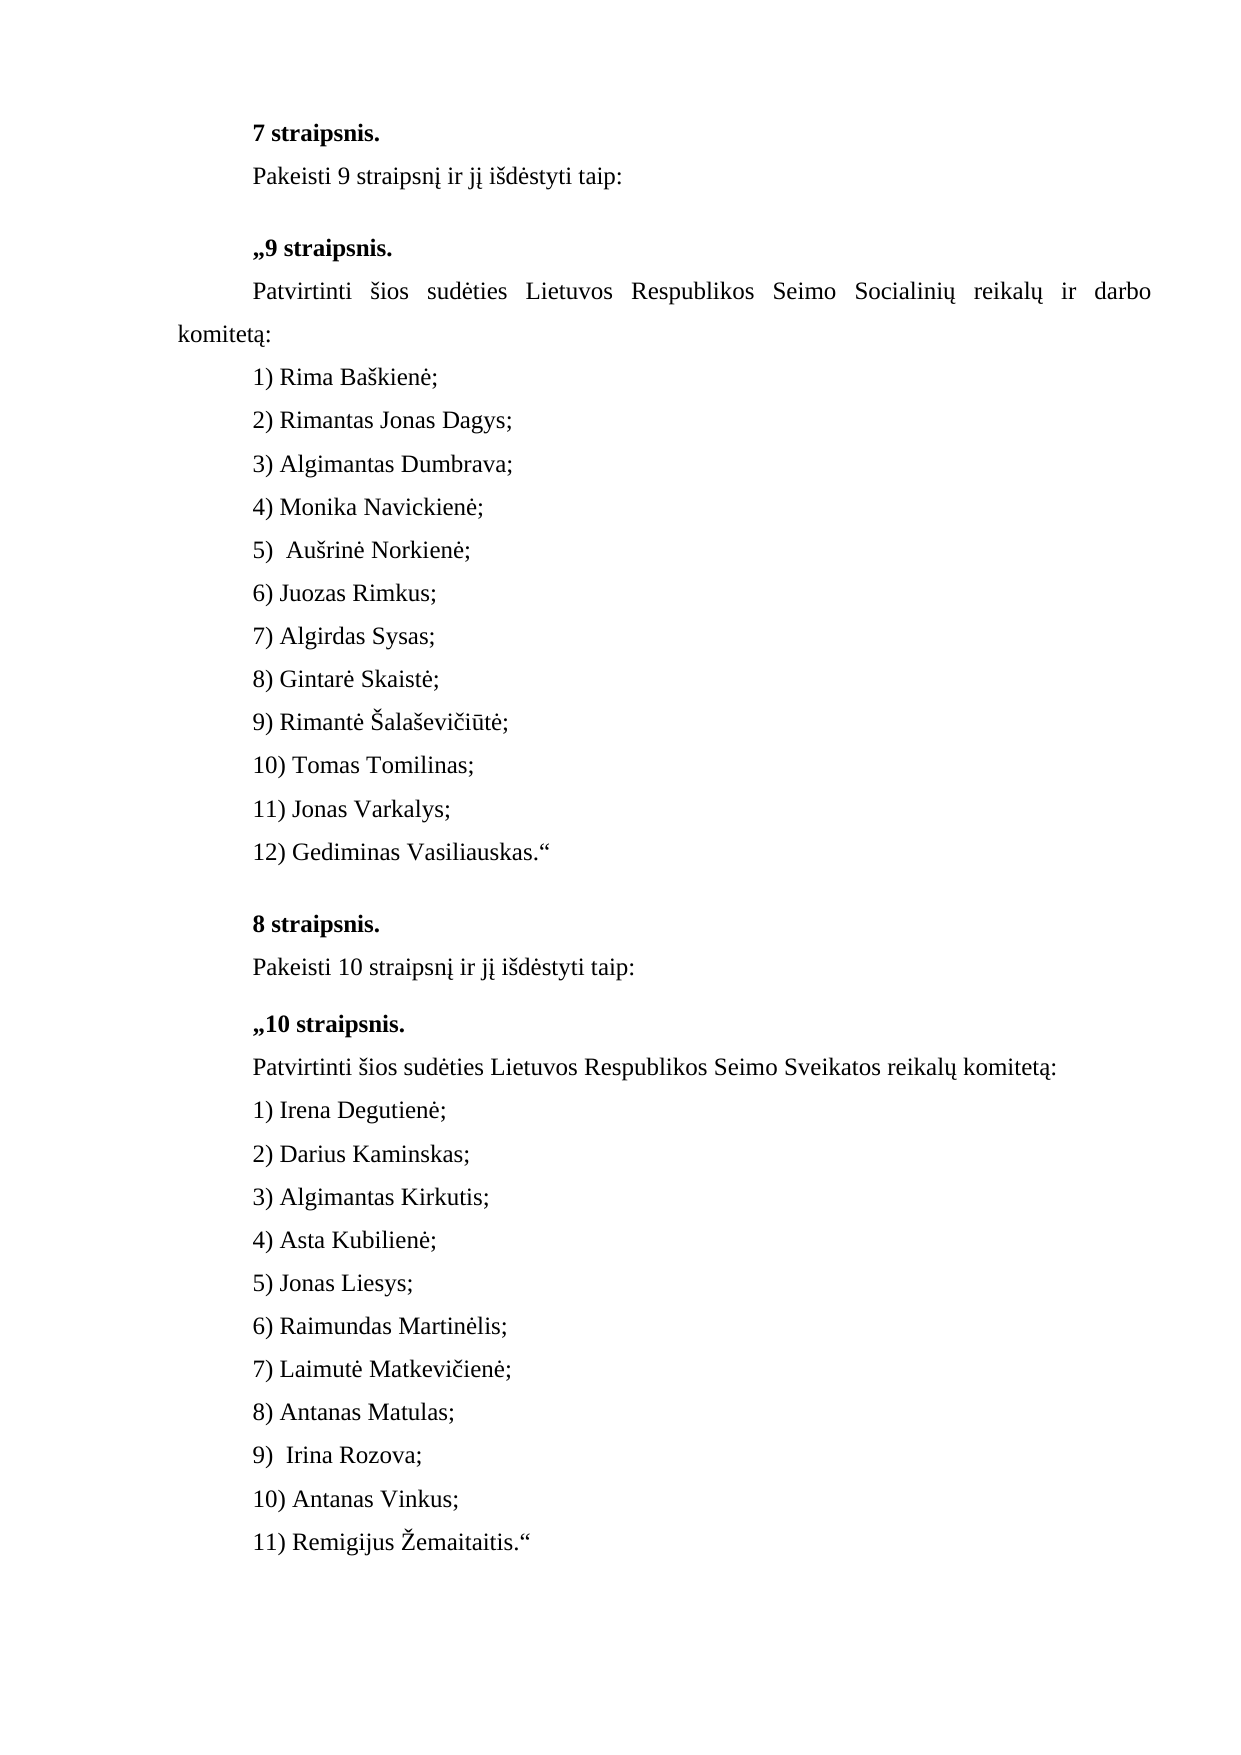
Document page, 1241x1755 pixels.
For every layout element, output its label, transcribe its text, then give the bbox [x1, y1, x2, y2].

text 5) Aušrinė Norkienė; [177, 535, 1152, 564]
text „9 straipsnis. [177, 233, 1152, 262]
text 8 straipsnis. [177, 909, 1152, 937]
text 1) Rima Baškienė; [177, 362, 1152, 391]
text 3) Algimantas Dumbrava; [177, 449, 1152, 477]
text 4) Asta Kubilienė; [177, 1225, 1152, 1254]
text 10) Antanas Vinkus; [177, 1484, 1152, 1512]
text 1) Irena Degutienė; [177, 1096, 1152, 1124]
text 4) Monika Navickienė; [177, 492, 1152, 521]
text Patvirtinti šios sudėties Lietuvos Respublikos Seimo Socialinių reikalų ir darbo komitetą: [177, 276, 1152, 348]
text Pakeisti 10 straipsnį ir jį išdėstyti taip: [177, 952, 1152, 981]
text 2) Darius Kaminskas; [177, 1139, 1152, 1167]
text Pakeisti 9 straipsnį ir jį išdėstyti taip: [177, 161, 1152, 190]
text 9) Rimantė Šalaševičiūtė; [177, 707, 1152, 736]
text 11) Remigijus Žemaitaitis.“ [177, 1527, 1152, 1556]
text 5) Jonas Liesys; [177, 1268, 1152, 1297]
text 2) Rimantas Jonas Dagys; [177, 406, 1152, 434]
text „10 straipsnis. [177, 1009, 1152, 1038]
text Patvirtinti šios sudėties Lietuvos Respublikos Seimo Sveikatos reikalų komitetą: [177, 1052, 1152, 1081]
text 6) Juozas Rimkus; [177, 578, 1152, 607]
text 7) Laimutė Matkevičienė; [177, 1354, 1152, 1383]
text 8) Gintarė Skaistė; [177, 664, 1152, 693]
text 11) Jonas Varkalys; [177, 794, 1152, 822]
text 6) Raimundas Martinėlis; [177, 1311, 1152, 1340]
text 3) Algimantas Kirkutis; [177, 1182, 1152, 1211]
text 12) Gediminas Vasiliauskas.“ [177, 837, 1152, 866]
text 9) Irina Rozova; [177, 1441, 1152, 1469]
text 10) Tomas Tomilinas; [177, 751, 1152, 779]
text 7 straipsnis. [177, 118, 1152, 147]
text 8) Antanas Matulas; [177, 1397, 1152, 1426]
text 7) Algirdas Sysas; [177, 621, 1152, 650]
